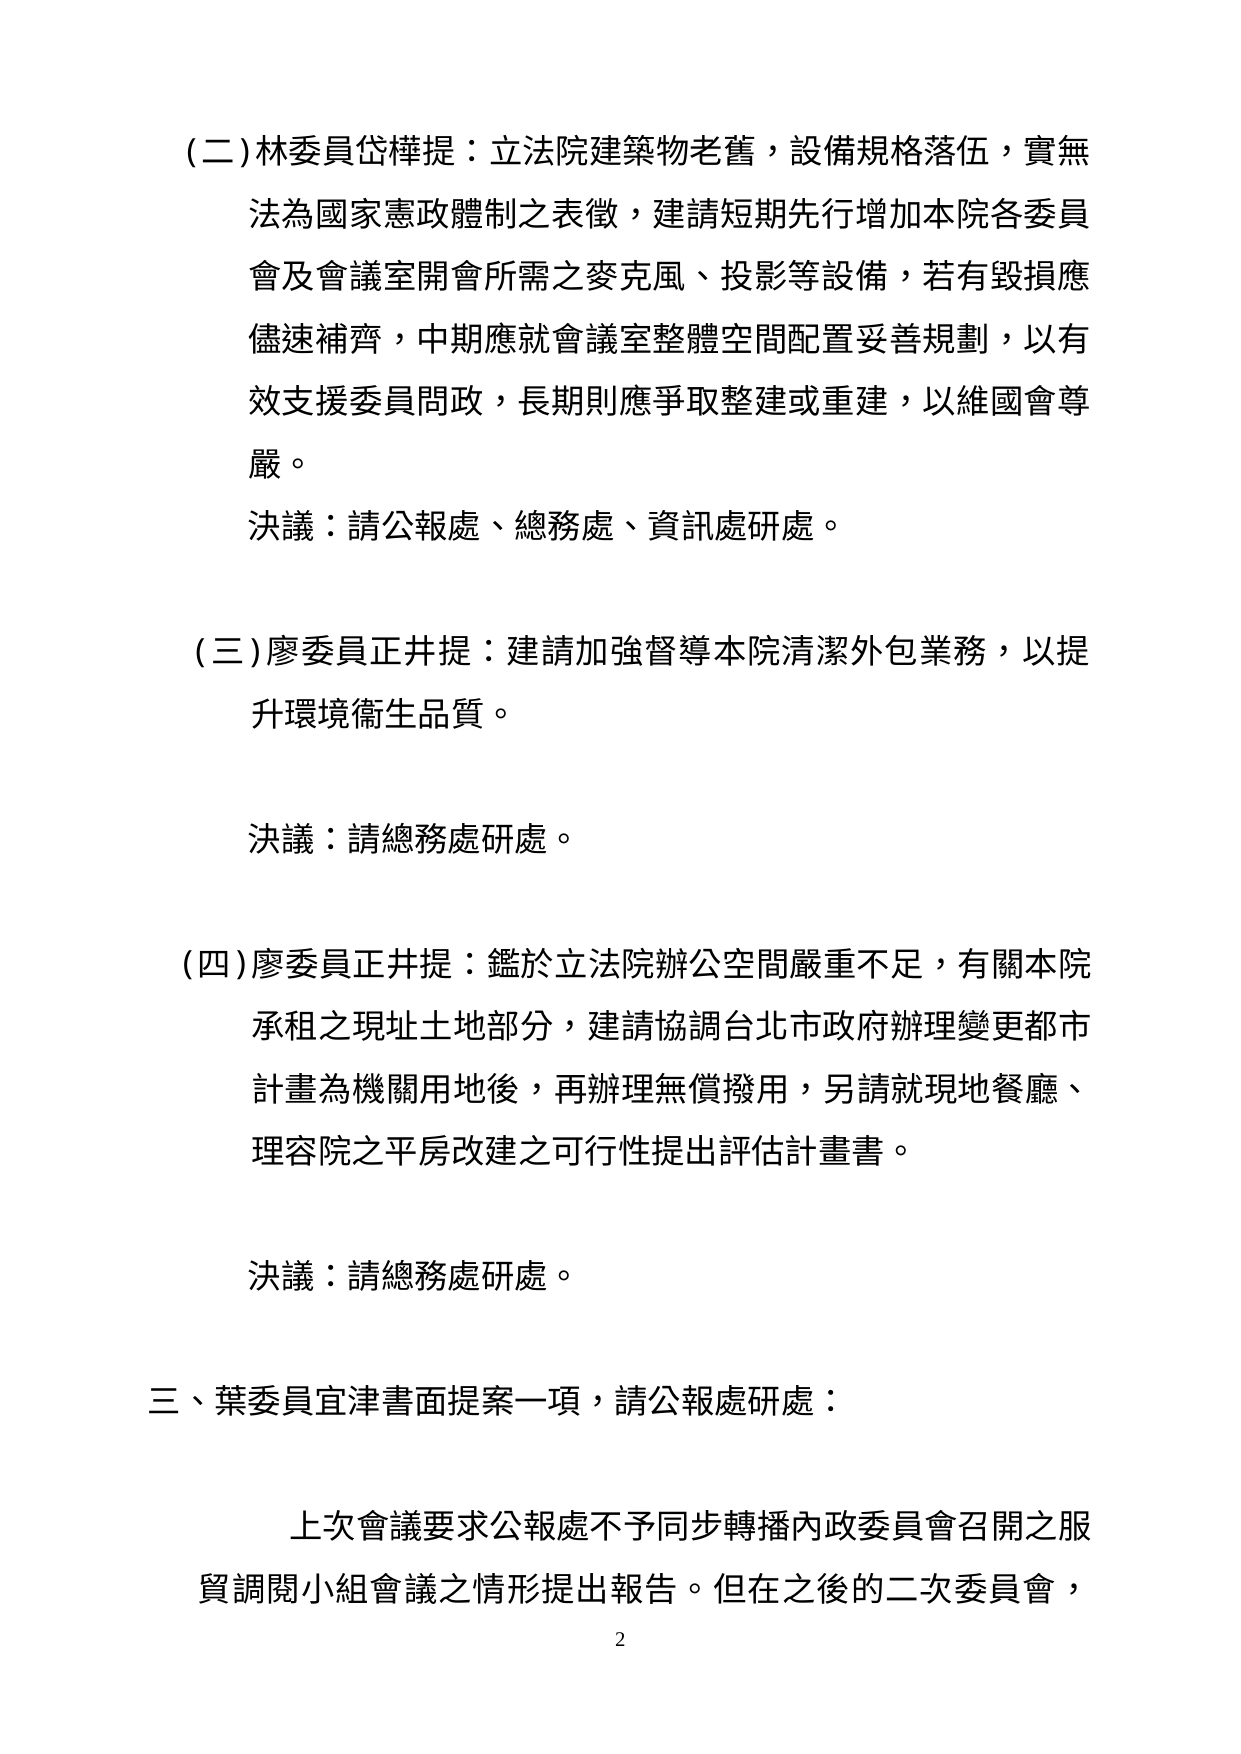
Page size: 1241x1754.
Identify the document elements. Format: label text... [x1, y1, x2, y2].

text (二)林委員岱樺提：立法院建築物老舊，設備規格落伍，實無法為國家憲政體制之表徵，建請短期先行增加本院各委員會及會議室開會所需之麥克風、投影等設備，若有毀損應儘速補齊，中期應就會議室整體空間配置妥善規劃，以有效支援委員問政，長期則應爭取整建或重建，以維國會尊嚴。 [181, 108, 1092, 483]
text 決議：請公報處、總務處、資訊處研處。 [198, 483, 1092, 545]
text 決議：請總務處研處。 [198, 1233, 1092, 1295]
text 決議：請總務處研處。 [198, 795, 1092, 858]
text 三、葉委員宜津書面提案一項，請公報處研處： [148, 1358, 1092, 1420]
text (三)廖委員正井提：建請加強督導本院清潔外包業務，以提升環境衞生品質。 [148, 608, 1092, 733]
text 上次會議要求公報處不予同步轉播內政委員會召開之服貿調閱小組會議之情形提出報告。但在之後的二次委員會，公報處亦未予同步轉播。其所持理由係依「立法院職權行使法」第52條，「文件調閱之調閱報告書及處理意見未提出前，其工作人員、專業人員、保管人員或查閱人員負有保密之義務，不得對文件內容或處理情形予以揭露」。 [148, 1483, 1092, 1608]
text (四)廖委員正井提：鑑於立法院辦公空間嚴重不足，有關本院承租之現址土地部分，建請協調台北市政府辦理變更都市計畫為機關用地後，再辦理無償撥用，另請就現地餐廳、理容院之平房改建之可行性提出評估計畫書。 [177, 920, 1092, 1170]
